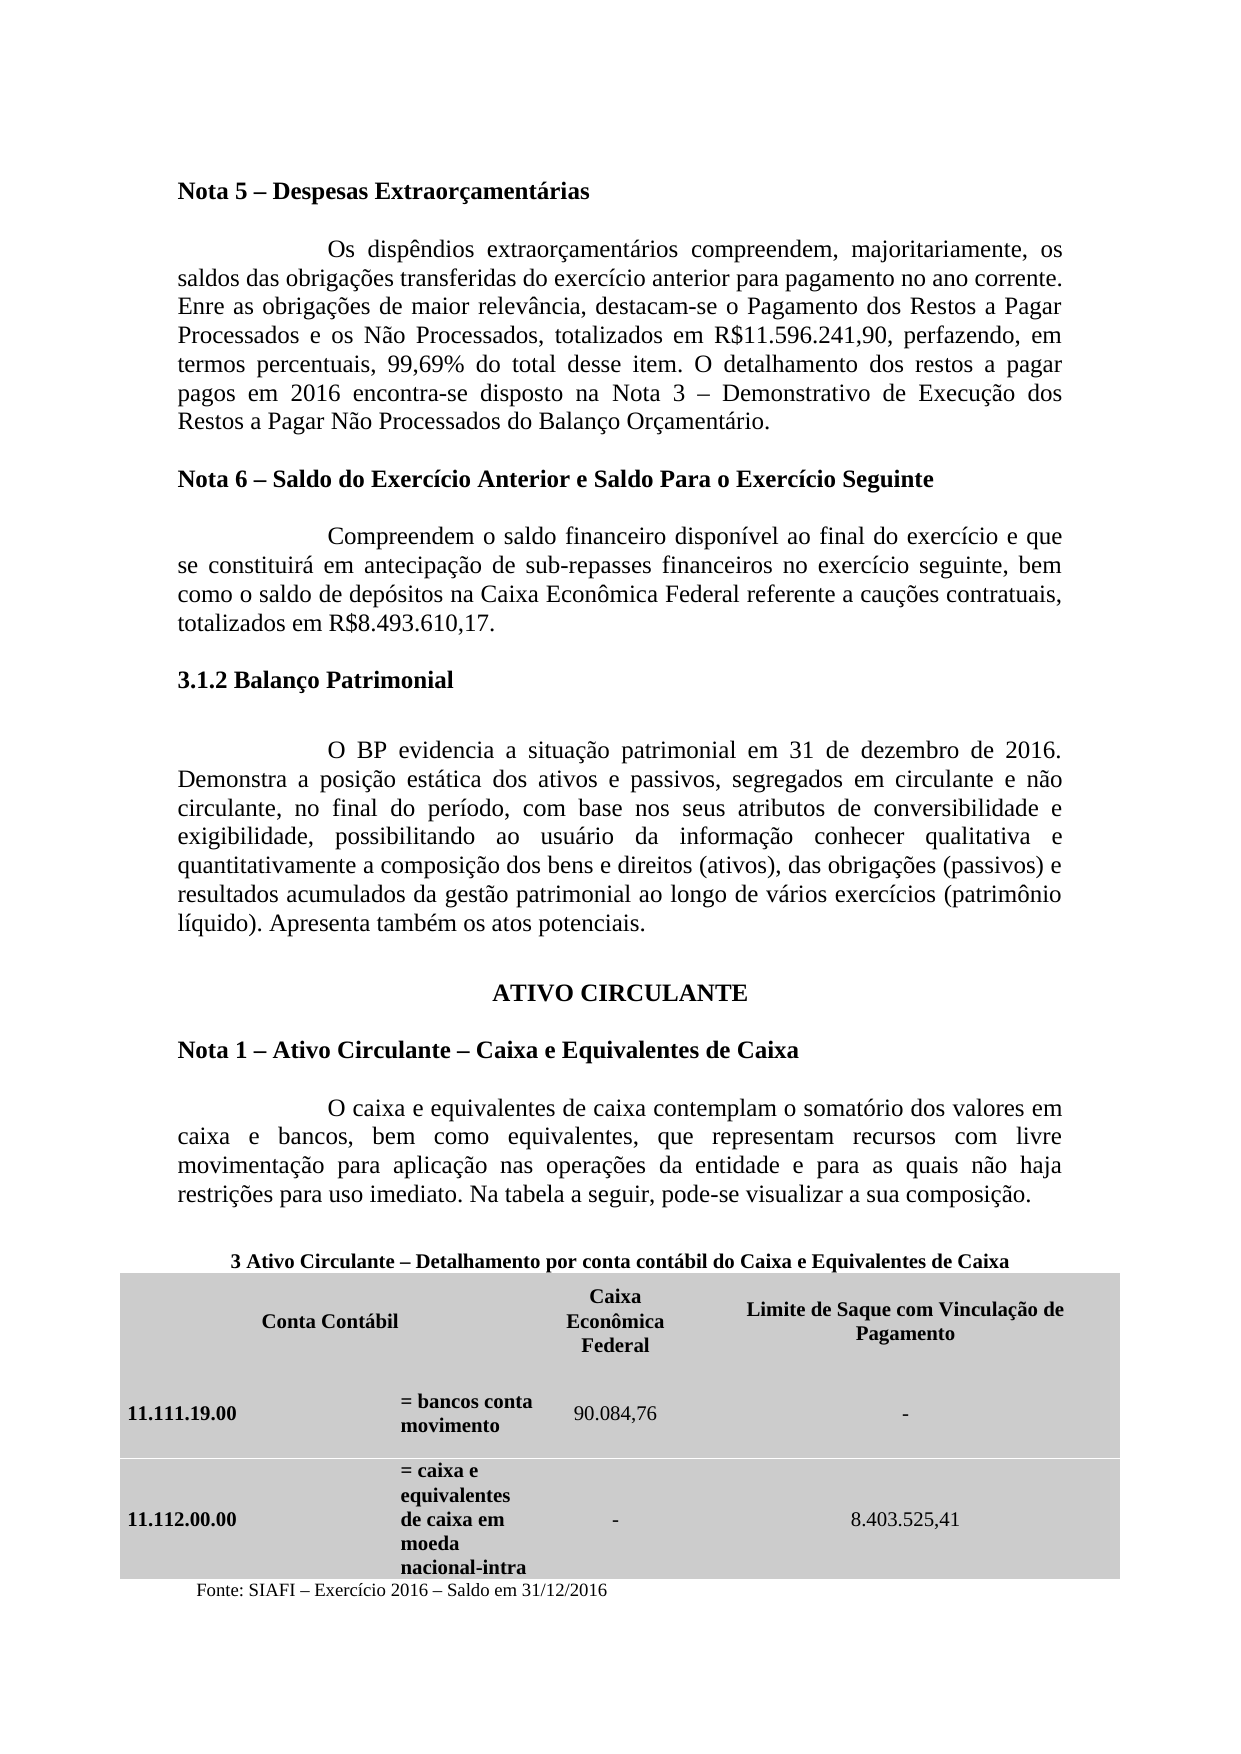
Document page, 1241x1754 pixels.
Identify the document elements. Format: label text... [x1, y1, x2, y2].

text Nota 5 – Despesas Extraorçamentárias [177, 176, 1063, 205]
table_cell 90.084,76 [540, 1368, 690, 1458]
text O caixa e equivalentes de caixa contemplam o somatório dos valores em caixa e bancos, bem como equivalentes, que representam recursos com livre movimentação para aplicação nas operações da entidade e para as quais não haja restrições para uso imediato. Na tabela a seguir, pode-se visualizar a sua composição. [177, 1093, 1063, 1208]
table_header Limite de Saque com Vinculação de Pagamento [690, 1273, 1120, 1368]
text Nota 1 – Ativo Circulante – Caixa e Equivalentes de Caixa [177, 1035, 1063, 1064]
table_cell 11.112.00.00 [120, 1459, 393, 1579]
text Nota 6 – Saldo do Exercício Anterior e Saldo Para o Exercício Seguinte [177, 464, 1063, 493]
table_cell - [690, 1368, 1120, 1458]
text Compreendem o saldo financeiro disponível ao final do exercício e que se constituirá em antecipação de sub-repasses financeiros no exercício seguinte, bem como o saldo de depósitos na Caixa Econômica Federal referente a cauções contratuais, totalizados em R$8.493.610,17. [177, 521, 1063, 636]
table_cell 11.111.19.00 [120, 1368, 393, 1458]
table_cell - [540, 1459, 690, 1579]
table_header Caixa Econômica Federal [540, 1273, 690, 1368]
table_cell = bancos conta movimento [393, 1368, 540, 1458]
text ATIVO CIRCULANTE [177, 978, 1063, 1006]
text 3 Ativo Circulante – Detalhamento por conta contábil do Caixa e Equivalentes de Caixa [177, 1249, 1063, 1273]
table_cell 8.403.525,41 [690, 1459, 1120, 1579]
text O BP evidencia a situação patrimonial em 31 de dezembro de 2016. Demonstra a posição estática dos ativos e passivos, segregados em circulante e não circulante, no final do período, com base nos seus atributos de conversibilidade e exigibilidade, possibilitando ao usuário da informação conhecer qualitativa e quantitativamente a composição dos bens e direitos (ativos), das obrigações (passivos) e resultados acumulados da gestão patrimonial ao longo de vários exercícios (patrimônio líquido). Apresenta também os atos potenciais. [177, 735, 1063, 936]
table_header Conta Contábil [120, 1273, 540, 1368]
text Os dispêndios extraorçamentários compreendem, majoritariamente, os saldos das obrigações transferidas do exercício anterior para pagamento no ano corrente. Enre as obrigações de maior relevância, destacam-se o Pagamento dos Restos a Pagar Processados e os Não Processados, totalizados em R$11.596.241,90, perfazendo, em termos percentuais, 99,69% do total desse item. O detalhamento dos restos a pagar pagos em 2016 encontra-se disposto na Nota 3 – Demonstrativo de Execução dos Restos a Pagar Não Processados do Balanço Orçamentário. [177, 234, 1063, 435]
subtitle 3.1.2 Balanço Patrimonial [177, 665, 1063, 694]
text Fonte: SIAFI – Exercício 2016 – Saldo em 31/12/2016 [196, 1579, 1063, 1600]
table_cell = caixa e equivalentes de caixa em moeda nacional-intra [393, 1459, 540, 1579]
